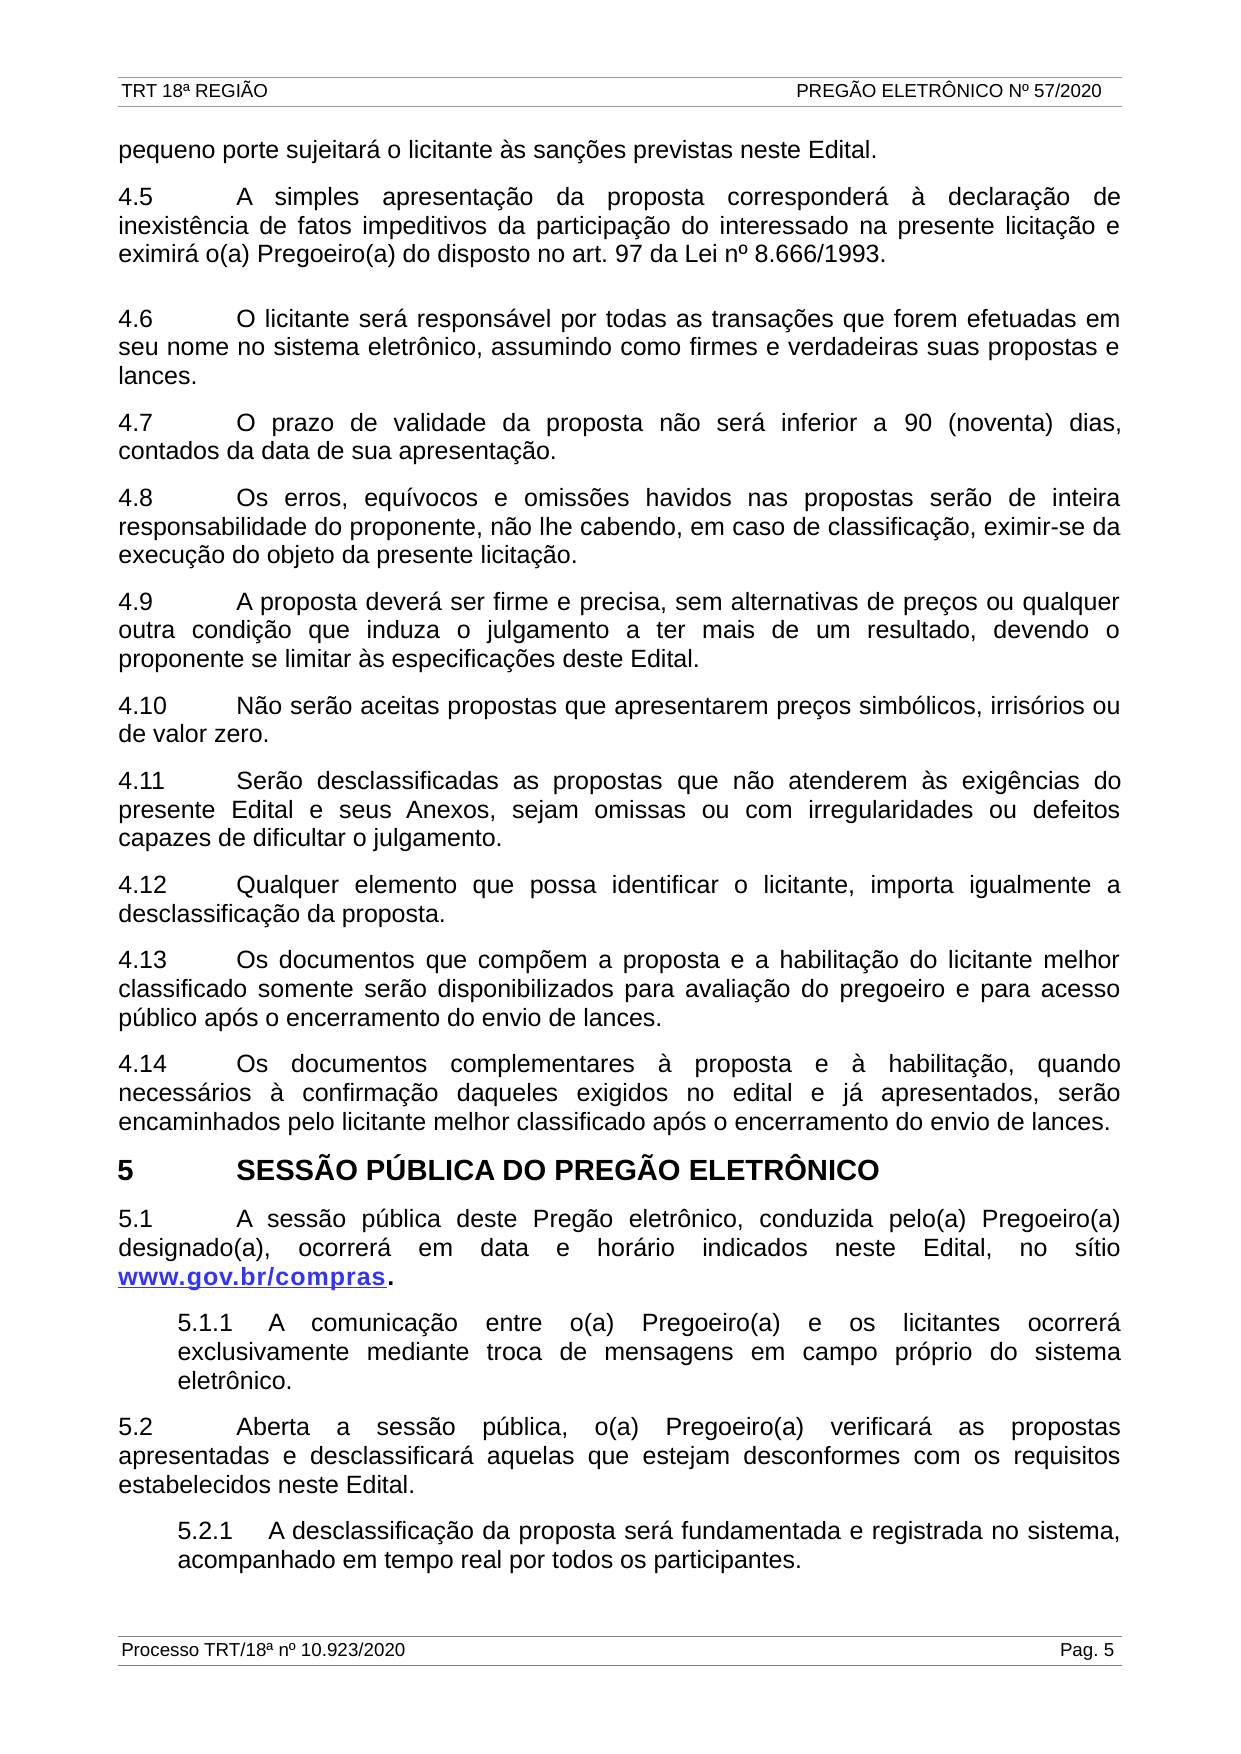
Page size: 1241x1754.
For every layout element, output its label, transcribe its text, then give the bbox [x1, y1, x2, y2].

text 5.1 A sessão pública deste Pregão eletrônico, conduzida pelo(a) Pregoeiro(a) designado(a), ocorrerá em data e horário indicados neste Edital, no sítio www.gov.br/compras. [118, 1204, 1122, 1291]
text 4.14 Os documentos complementares à proposta e à habilitação, quando necessários à confirmação daqueles exigidos no edital e já apresentados, serão encaminhados pelo licitante melhor classificado após o encerramento do envio de lances. [118, 1049, 1122, 1135]
text 4.7 O prazo de validade da proposta não será inferior a 90 (noventa) dias, contados da data de sua apresentação. [118, 408, 1122, 465]
text 5 SESSÃO PÚBLICA DO PREGÃO ELETRÔNICO [117, 1153, 1122, 1187]
text 5.1.1 A comunicação entre o(a) Pregoeiro(a) e os licitantes ocorrerá exclusivamente mediante troca de mensagens em campo próprio do sistema eletrônico. [177, 1308, 1122, 1394]
text 4.11 Serão desclassificadas as propostas que não atenderem às exigências do presente Edital e seus Anexos, sejam omissas ou com irregularidades ou defeitos capazes de dificultar o julgamento. [118, 766, 1122, 852]
text 4.8 Os erros, equívocos e omissões havidos nas propostas serão de inteira responsabilidade do proponente, não lhe cabendo, em caso de classificação, eximir-se da execução do objeto da presente licitação. [118, 483, 1122, 569]
text 5.2.1 A desclassificação da proposta será fundamentada e registrada no sistema, acompanhado em tempo real por todos os participantes. [177, 1516, 1122, 1574]
list 4.6 O licitante será responsável por todas as transações que forem efetuadas em seu nome no sistema eletrônico, assumindo como firmes e verdadeiras suas propostas e lances. [118, 304, 1122, 390]
text 4.13 Os documentos que compõem a proposta e a habilitação do licitante melhor classificado somente serão disponibilizados para avaliação do pregoeiro e para acesso público após o encerramento do envio de lances. [118, 945, 1122, 1031]
text 5.2 Aberta a sessão pública, o(a) Pregoeiro(a) verificará as propostas apresentadas e desclassificará aquelas que estejam desconformes com os requisitos estabelecidos neste Edital. [118, 1412, 1122, 1498]
text 4.9 A proposta deverá ser firme e precisa, sem alternativas de preços ou qualquer outra condição que induza o julgamento a ter mais de um resultado, devendo o proponente se limitar às especificações deste Edital. [118, 587, 1122, 673]
text 4.10 Não serão aceitas propostas que apresentarem preços simbólicos, irrisórios ou de valor zero. [118, 691, 1122, 748]
text pequeno porte sujeitará o licitante às sanções previstas neste Edital. [118, 136, 1122, 164]
text 4.5 A simples apresentação da proposta corresponderá à declaração de inexistência de fatos impeditivos da participação do interessado na presente licitação e eximirá o(a) Pregoeiro(a) do disposto no art. 97 da Lei nº 8.666/1993. [118, 182, 1122, 268]
list 4.12 Qualquer elemento que possa identificar o licitante, importa igualmente a desclassificação da proposta. [118, 870, 1122, 927]
